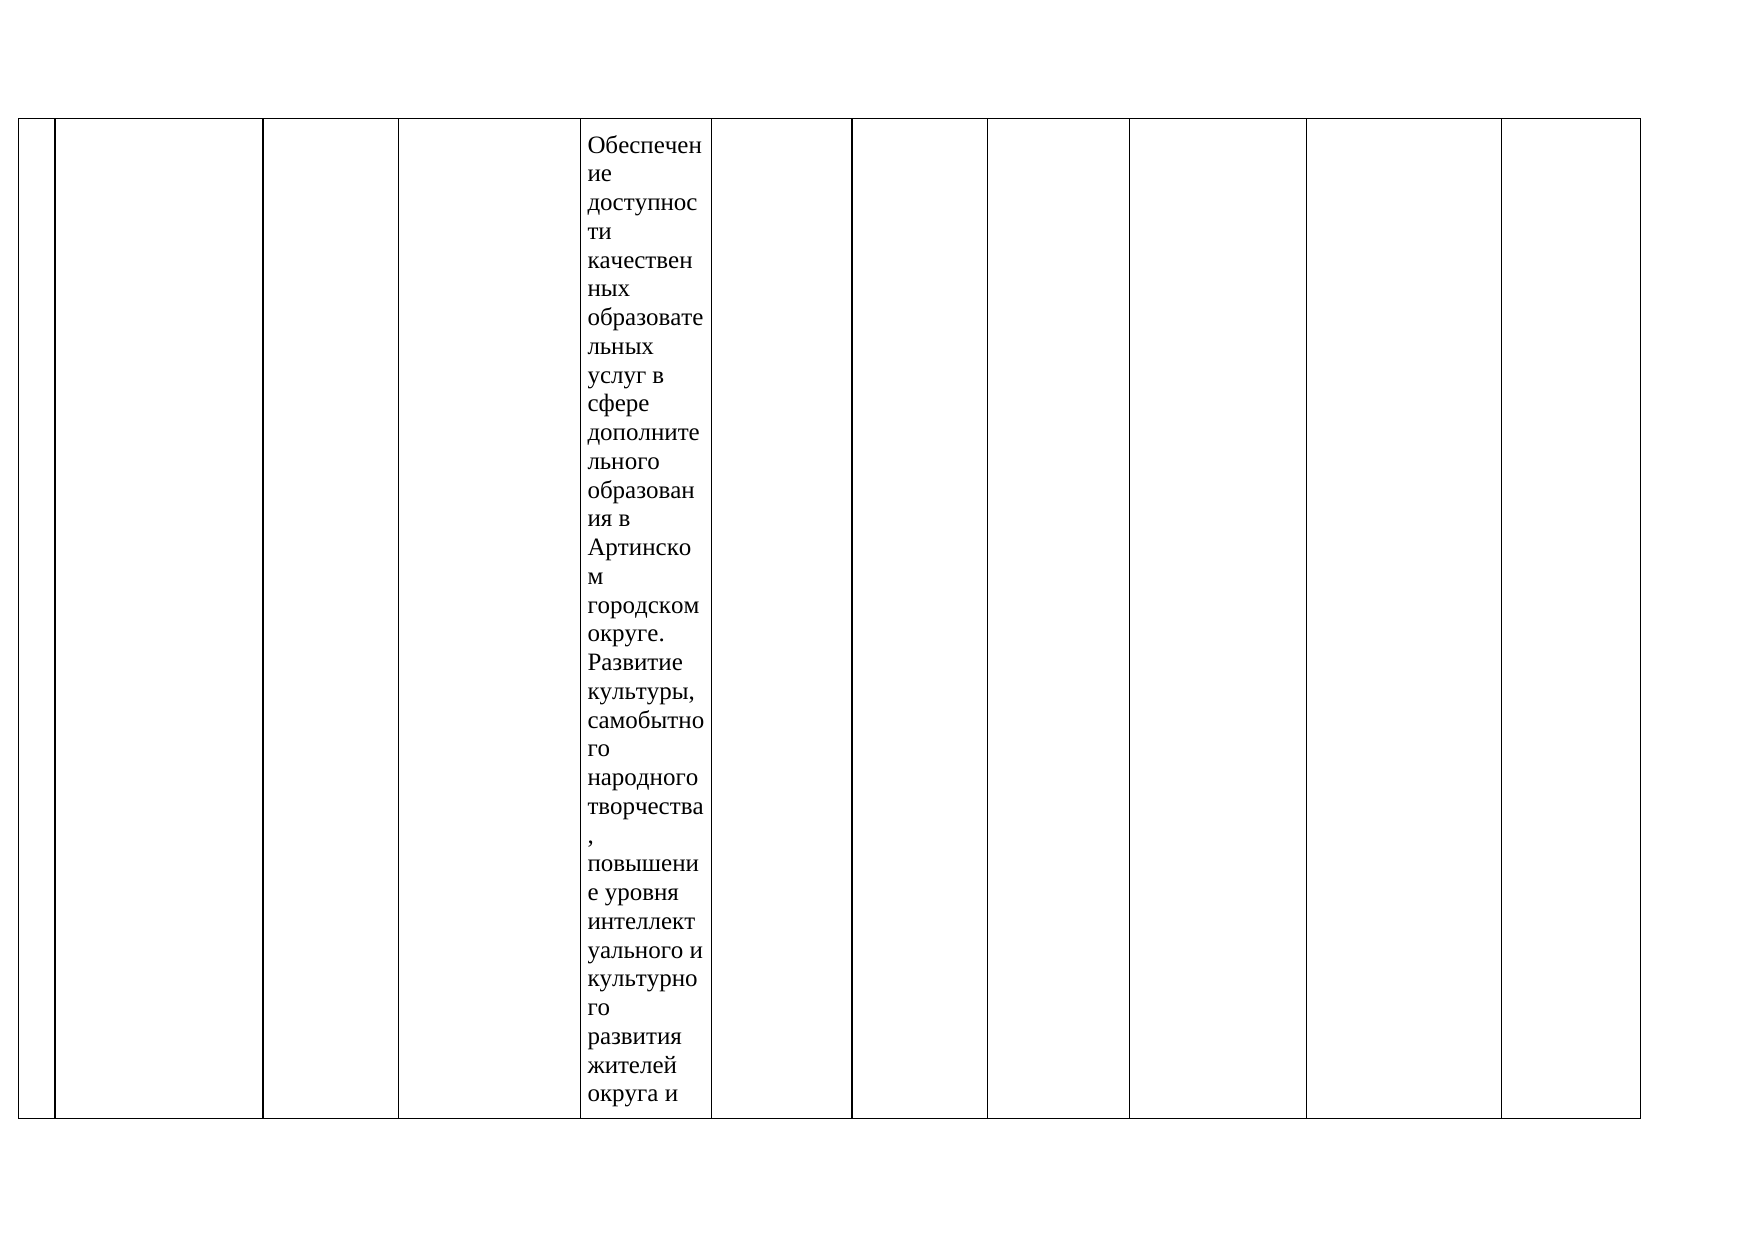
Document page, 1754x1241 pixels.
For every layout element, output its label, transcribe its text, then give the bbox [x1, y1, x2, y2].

table_cell [1502, 119, 1640, 1118]
table_cell [1130, 119, 1306, 1118]
table_cell [264, 119, 398, 1118]
table_cell [988, 119, 1129, 1118]
table_cell [853, 119, 987, 1118]
table_cell [712, 119, 851, 1118]
table_cell [56, 119, 262, 1118]
table_cell Обеспечение доступности качественных образовательных услуг в сфере дополнительного образования в Артинском городском округе. Развитие культуры, самобытного народного творчества, повышение уровня интеллектуального и культурного развития жителей округа и [581, 119, 711, 1118]
table_cell [19, 119, 54, 1118]
table_cell - [399, 119, 580, 1118]
table_cell [1307, 119, 1501, 1118]
